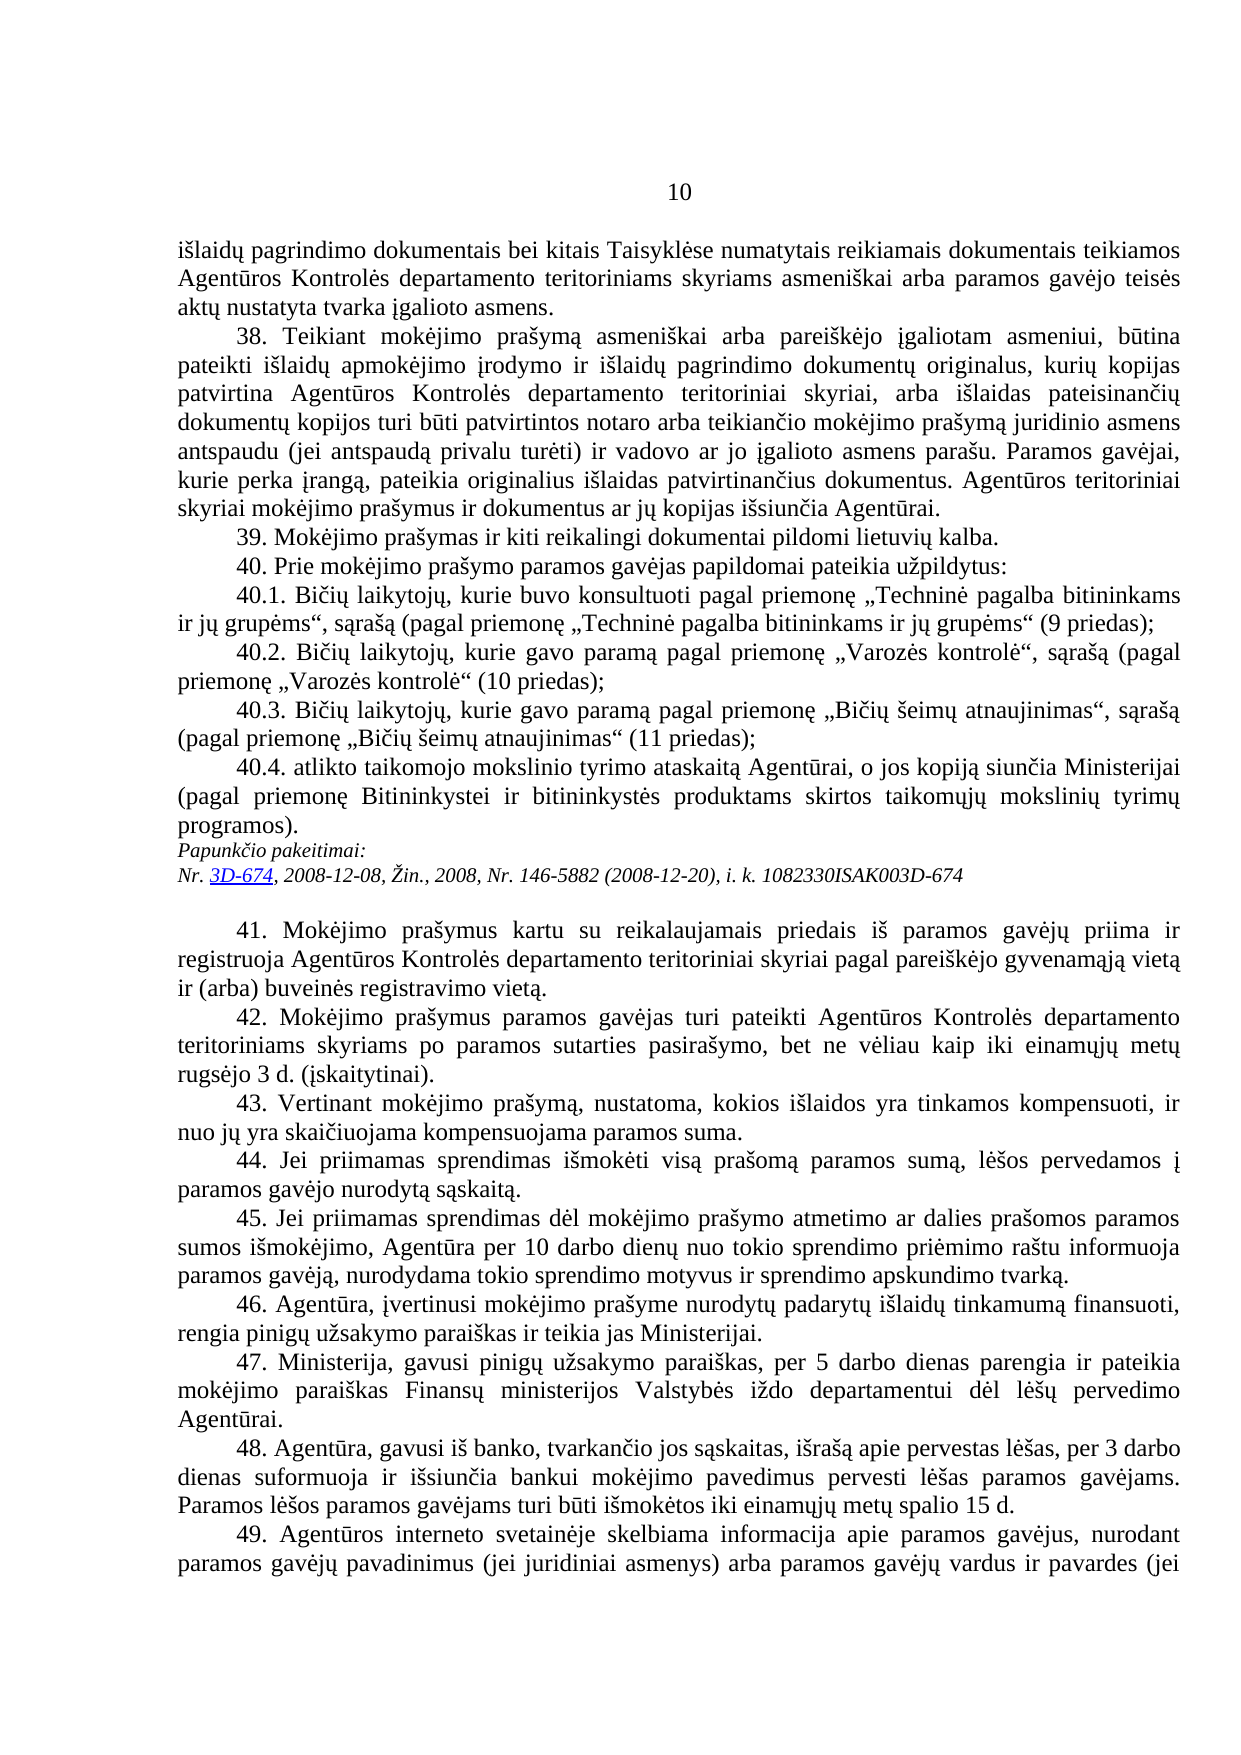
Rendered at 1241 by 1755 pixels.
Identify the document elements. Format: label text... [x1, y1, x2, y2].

text Papunkčio pakeitimai: [177, 838, 1181, 862]
text 40. Prie mokėjimo prašymo paramos gavėjas papildomai pateikia užpildytus: [177, 551, 1181, 580]
text 40.4. atlikto taikomojo mokslinio tyrimo ataskaitą Agentūrai, o jos kopiją siunčia Ministerijai (pagal priemonę Bitininkystei ir bitininkystės produktams skirtos taikomųjų mokslinių tyrimų programos). [177, 752, 1181, 838]
text 43. Vertinant mokėjimo prašymą, nustatoma, kokios išlaidos yra tinkamos kompensuoti, ir nuo jų yra skaičiuojama kompensuojama paramos suma. [177, 1088, 1181, 1145]
text 42. Mokėjimo prašymus paramos gavėjas turi pateikti Agentūros Kontrolės departamento teritoriniams skyriams po paramos sutarties pasirašymo, bet ne vėliau kaip iki einamųjų metų rugsėjo 3 d. (įskaitytinai). [177, 1002, 1181, 1088]
text 45. Jei priimamas sprendimas dėl mokėjimo prašymo atmetimo ar dalies prašomos paramos sumos išmokėjimo, Agentūra per 10 darbo dienų nuo tokio sprendimo priėmimo raštu informuoja paramos gavėją, nurodydama tokio sprendimo motyvus ir sprendimo apskundimo tvarką. [177, 1203, 1181, 1289]
text 49. Agentūros interneto svetainėje skelbiama informacija apie paramos gavėjus, nurodant paramos gavėjų pavadinimus (jei juridiniai asmenys) arba paramos gavėjų vardus ir pavardes (jei [177, 1519, 1181, 1577]
text 47. Ministerija, gavusi pinigų užsakymo paraiškas, per 5 darbo dienas parengia ir pateikia mokėjimo paraiškas Finansų ministerijos Valstybės iždo departamentui dėl lėšų pervedimo Agentūrai. [177, 1347, 1181, 1433]
text 41. Mokėjimo prašymus kartu su reikalaujamais priedais iš paramos gavėjų priima ir registruoja Agentūros Kontrolės departamento teritoriniai skyriai pagal pareiškėjo gyvenamąją vietą ir (arba) buveinės registravimo vietą. [177, 915, 1181, 1002]
text 46. Agentūra, įvertinusi mokėjimo prašyme nurodytų padarytų išlaidų tinkamumą finansuoti, rengia pinigų užsakymo paraiškas ir teikia jas Ministerijai. [177, 1289, 1181, 1347]
text 48. Agentūra, gavusi iš banko, tvarkančio jos sąskaitas, išrašą apie pervestas lėšas, per 3 darbo dienas suformuoja ir išsiunčia bankui mokėjimo pavedimus pervesti lėšas paramos gavėjams. Paramos lėšos paramos gavėjams turi būti išmokėtos iki einamųjų metų spalio 15 d. [177, 1433, 1181, 1519]
text 40.2. Bičių laikytojų, kurie gavo paramą pagal priemonę „Varozės kontrolė“, sąrašą (pagal priemonę „Varozės kontrolė“ (10 priedas); [177, 637, 1181, 695]
text 40.3. Bičių laikytojų, kurie gavo paramą pagal priemonę „Bičių šeimų atnaujinimas“, sąrašą (pagal priemonę „Bičių šeimų atnaujinimas“ (11 priedas); [177, 695, 1181, 752]
text 38. Teikiant mokėjimo prašymą asmeniškai arba pareiškėjo įgaliotam asmeniui, būtina pateikti išlaidų apmokėjimo įrodymo ir išlaidų pagrindimo dokumentų originalus, kurių kopijas patvirtina Agentūros Kontrolės departamento teritoriniai skyriai, arba išlaidas pateisinančių dokumentų kopijos turi būti patvirtintos notaro arba teikiančio mokėjimo prašymą juridinio asmens antspaudu (jei antspaudą privalu turėti) ir vadovo ar jo įgalioto asmens parašu. Paramos gavėjai, kurie perka įrangą, pateikia originalius išlaidas patvirtinančius dokumentus. Agentūros teritoriniai skyriai mokėjimo prašymus ir dokumentus ar jų kopijas išsiunčia Agentūrai. [177, 321, 1181, 522]
text 39. Mokėjimo prašymas ir kiti reikalingi dokumentai pildomi lietuvių kalba. [177, 522, 1181, 551]
text 40.1. Bičių laikytojų, kurie buvo konsultuoti pagal priemonę „Techninė pagalba bitininkams ir jų grupėms“, sąrašą (pagal priemonę „Techninė pagalba bitininkams ir jų grupėms“ (9 priedas); [177, 580, 1181, 637]
text Nr. 3D-674, 2008-12-08, Žin., 2008, Nr. 146-5882 (2008-12-20), i. k. 1082330ISAK003D-674 [177, 862, 1181, 887]
text išlaidų pagrindimo dokumentais bei kitais Taisyklėse numatytais reikiamais dokumentais teikiamos Agentūros Kontrolės departamento teritoriniams skyriams asmeniškai arba paramos gavėjo teisės aktų nustatyta tvarka įgalioto asmens. [177, 235, 1181, 321]
text 44. Jei priimamas sprendimas išmokėti visą prašomą paramos sumą, lėšos pervedamos į paramos gavėjo nurodytą sąskaitą. [177, 1145, 1181, 1203]
